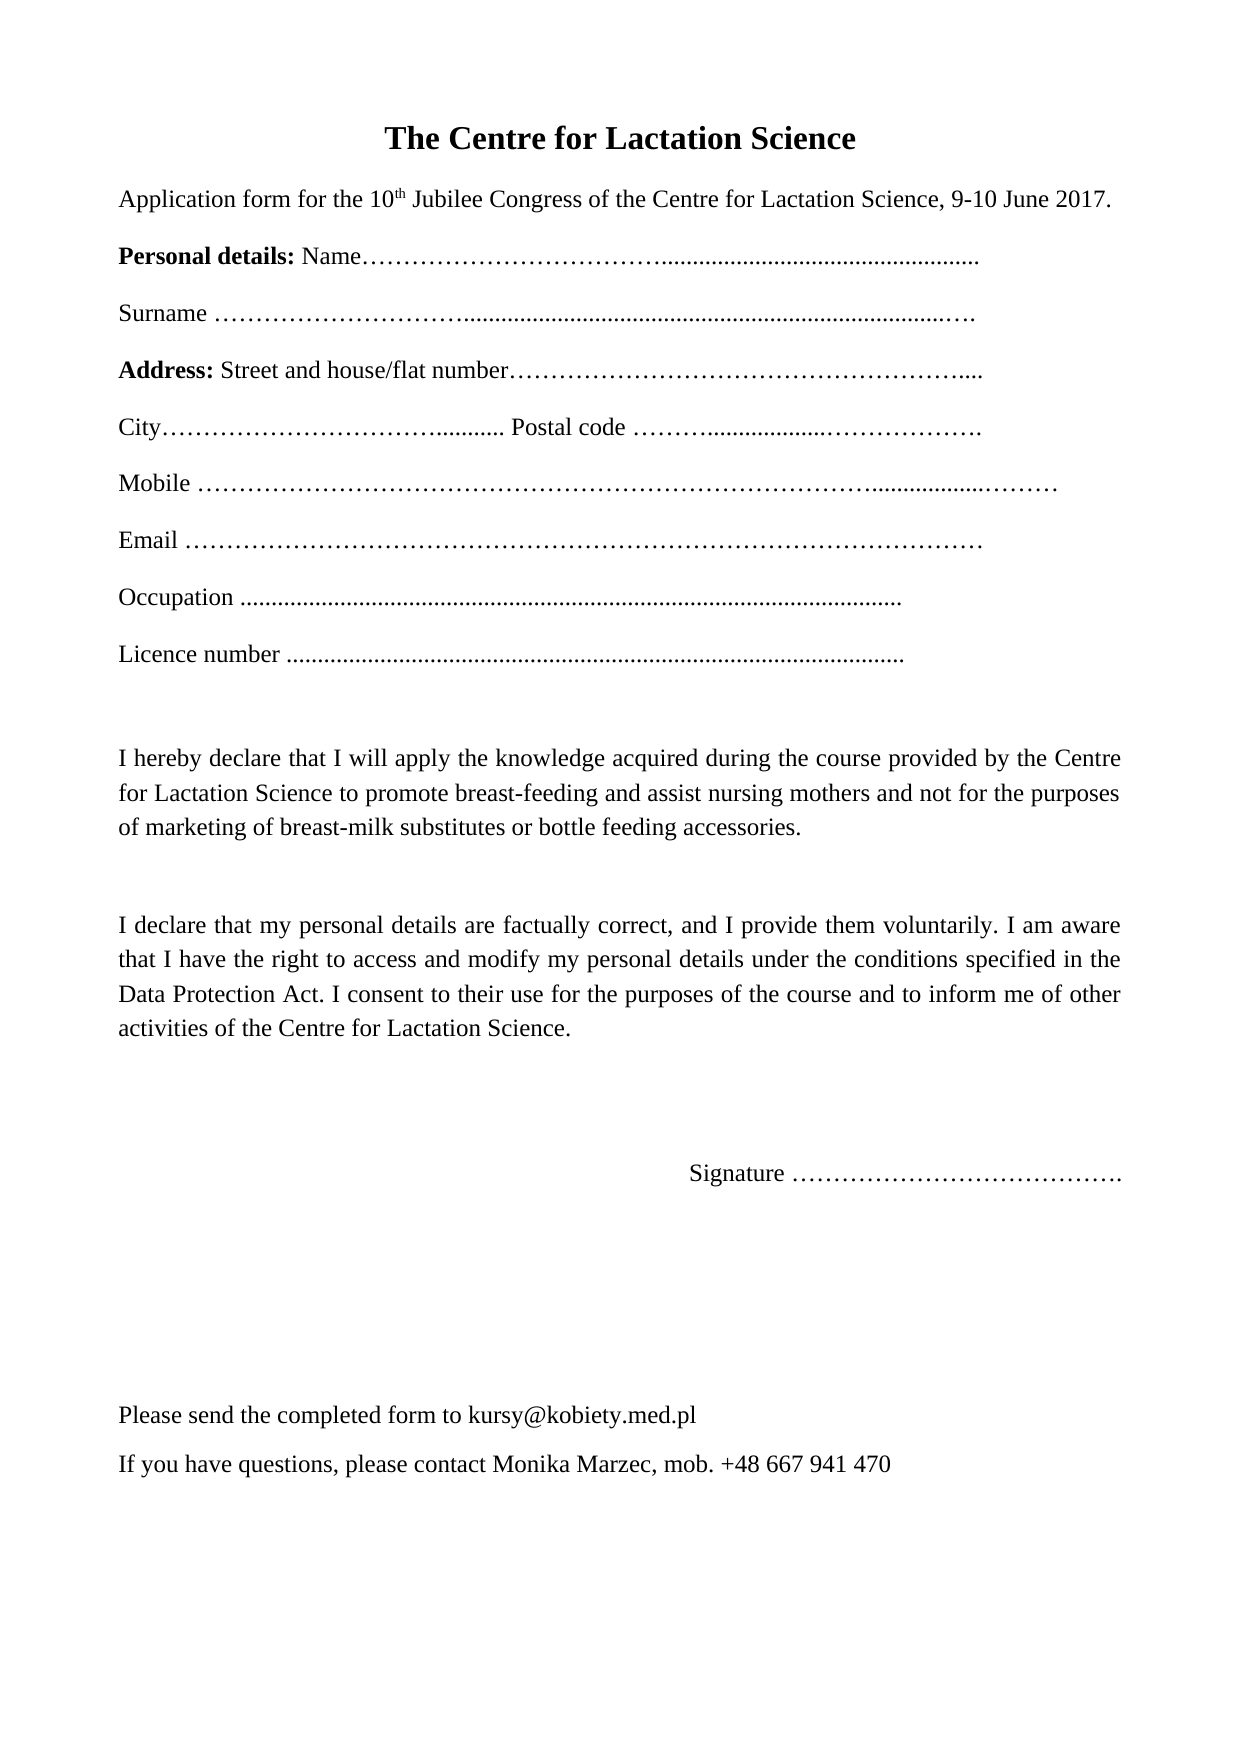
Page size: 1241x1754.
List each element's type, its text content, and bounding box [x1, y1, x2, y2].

text Address: Street and house/flat number……………………………………………….... [118, 355, 1122, 383]
text I declare that my personal details are factually correct, and I provide them voluntarily. I am aware that I have the right to access and modify my personal details under the conditions specified in the Data Protection Act. I consent to their use for the purposes of the course and to inform me of other activities of the Centre for Lactation Science. [118, 910, 1122, 1042]
text I hereby declare that I will apply the knowledge acquired during the course provided by the Centre for Lactation Science to promote breast-feeding and assist nursing mothers and not for the purposes of marketing of breast-milk substitutes or bottle feeding accessories. [118, 743, 1122, 841]
text Surname ………………………….............................................................................…. [118, 298, 1122, 327]
text Occupation .......................................................................................................... [118, 582, 1122, 611]
text Personal details: Name………………………………................................................... [118, 241, 1122, 270]
text Application form for the 10th Jubilee Congress of the Centre for Lactation Science, 9-10 June 2017. [118, 184, 1122, 213]
text Licence number ................................................................................................... [118, 639, 1122, 667]
text Please send the completed form to kursy@kobiety.med.pl [118, 1400, 1122, 1429]
text Mobile ………………………………………………………………………..................……… [118, 468, 1122, 497]
text City……………………………........... Postal code ………...................………………. [118, 412, 1122, 440]
text The Centre for Lactation Science [118, 118, 1122, 156]
text Signature …………………………………. [118, 1158, 1122, 1187]
text Email …………………………………………………………………………………… [118, 525, 1122, 554]
text If you have questions, please contact Monika Marzec, mob. +48 667 941 470 [118, 1449, 1122, 1478]
